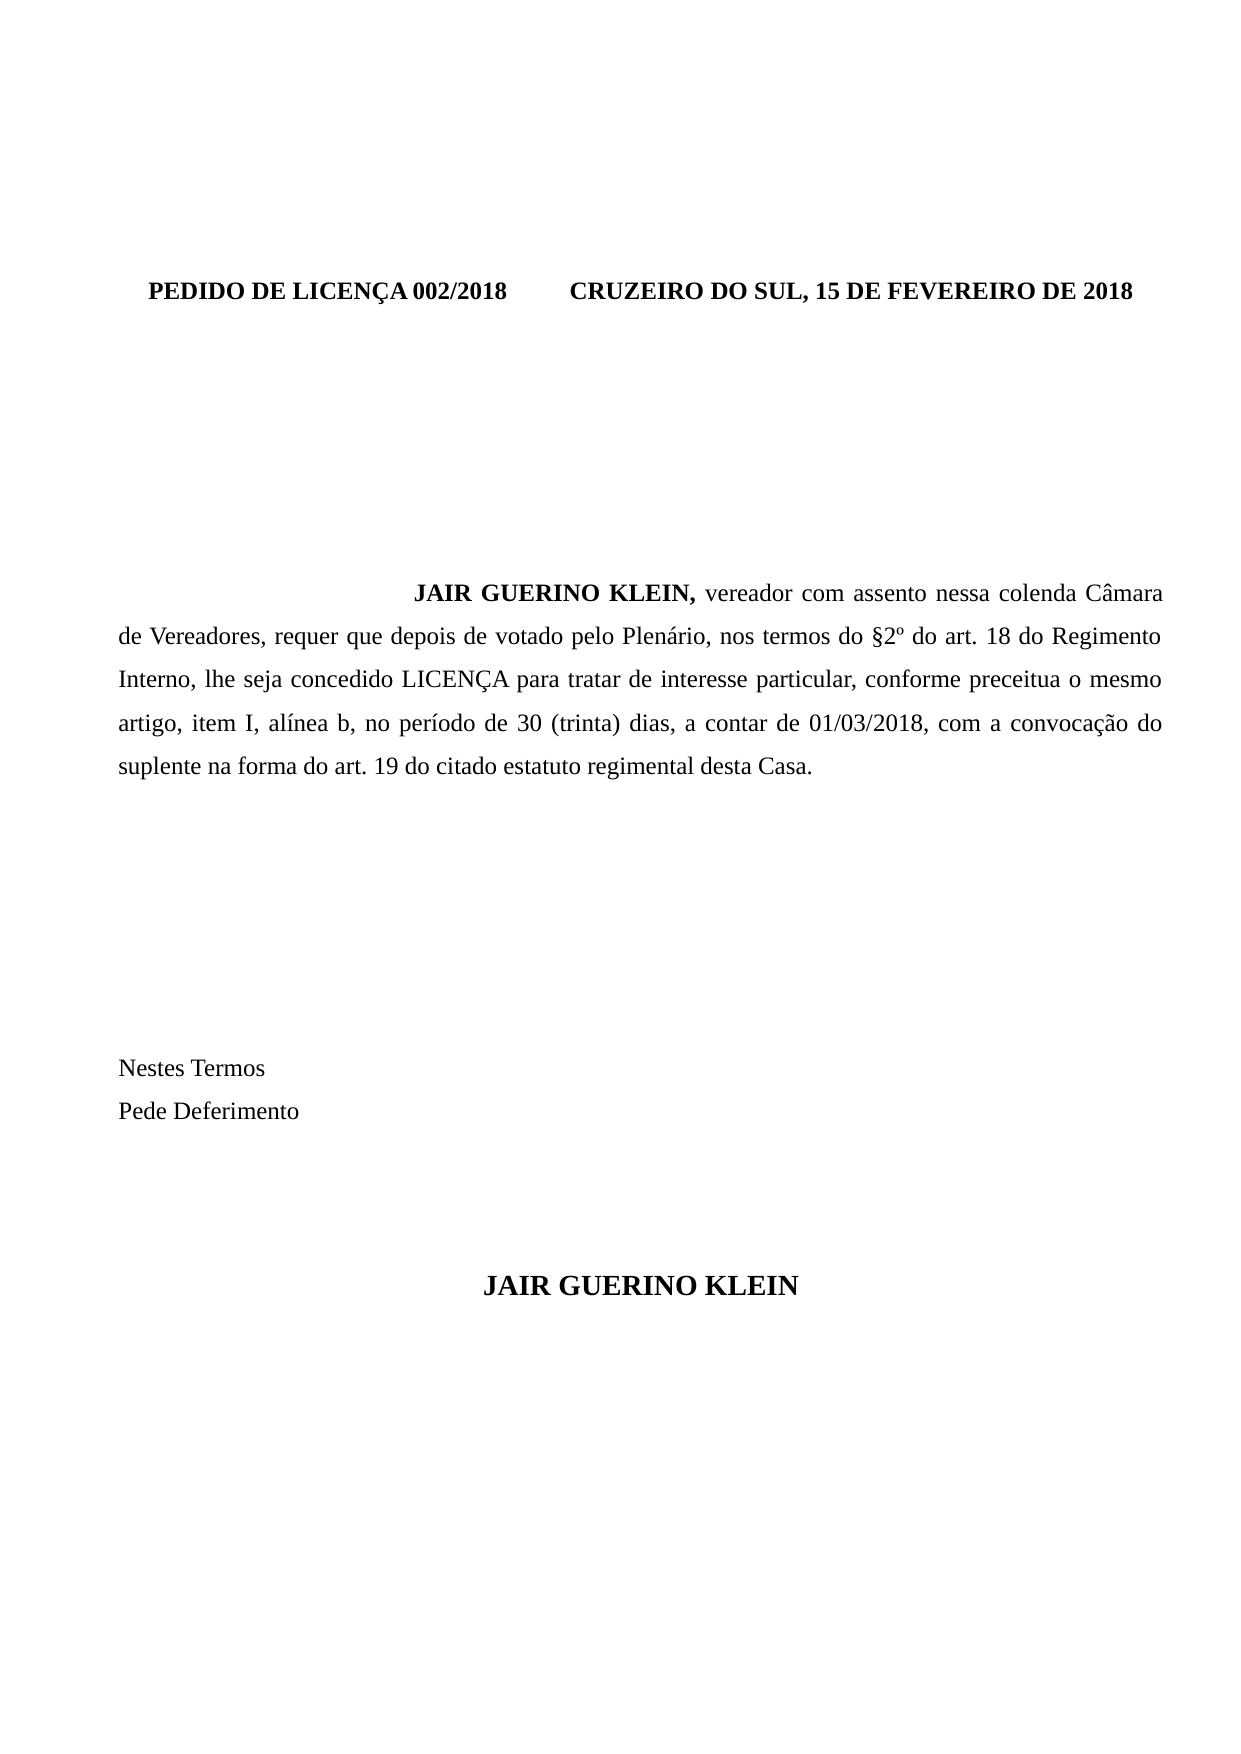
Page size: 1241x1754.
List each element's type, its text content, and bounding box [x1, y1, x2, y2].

text PEDIDO DE LICENÇA 002/2018 CRUZEIRO DO SUL, 15 DE FEVEREIRO DE 2018 [118, 276, 1163, 305]
text JAIR GUERINO KLEIN [118, 1268, 1163, 1302]
text Nestes Termos [118, 1053, 1163, 1081]
text JAIR GUERINO KLEIN, vereador com assento nessa colenda Câmara de Vereadores, requer que depois de votado pelo Plenário, nos termos do §2º do art. 18 do Regimento Interno, lhe seja concedido LICENÇA para tratar de interesse particular, conforme preceitua o mesmo artigo, item I, alínea b, no período de 30 (trinta) dias, a contar de 01/03/2018, com a convocação do suplente na forma do art. 19 do citado estatuto regimental desta Casa. [118, 578, 1163, 779]
text Pede Deferimento [118, 1096, 1163, 1124]
